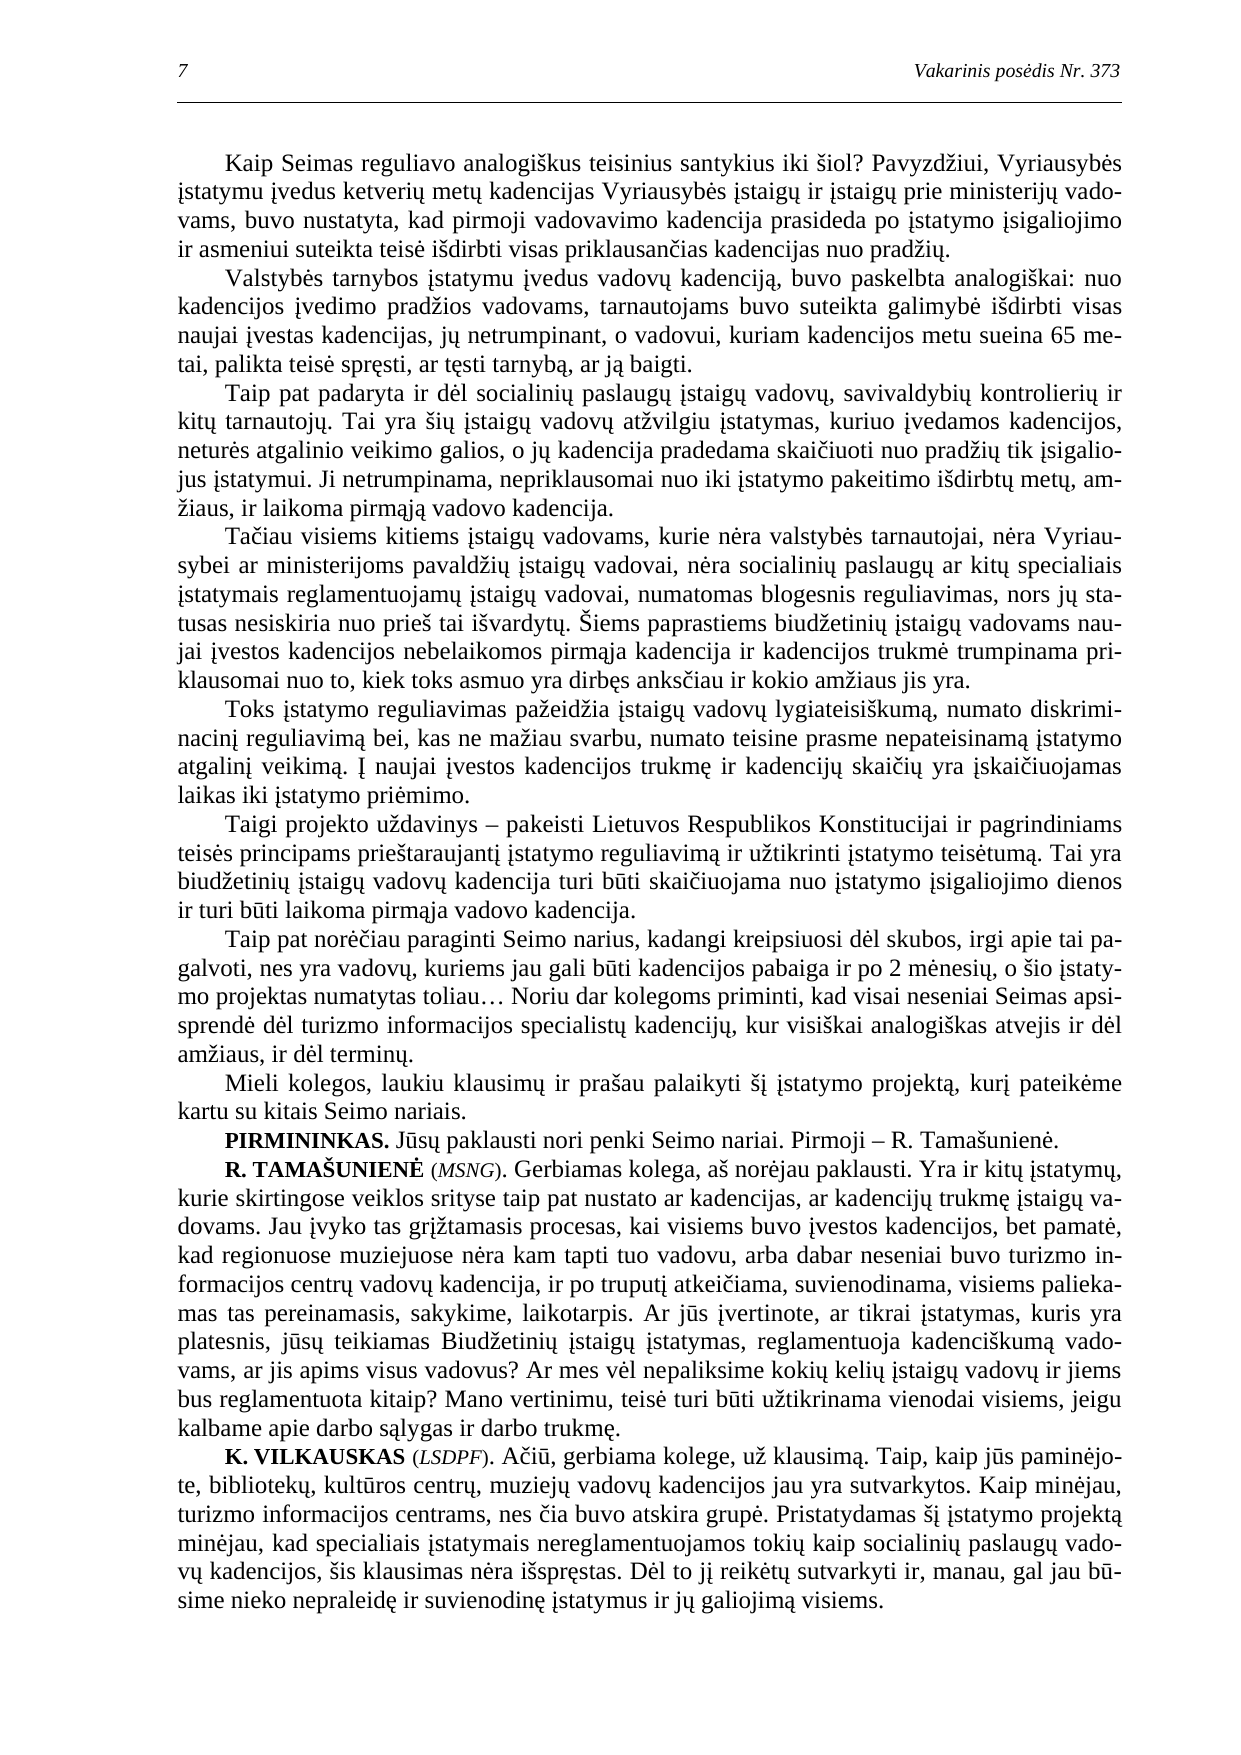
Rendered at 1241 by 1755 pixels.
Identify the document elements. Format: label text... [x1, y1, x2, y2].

text Vals­ty­bės tar­ny­bos įsta­ty­mu įve­dus va­do­vų ka­den­ci­ją, bu­vo pa­skelb­ta ana­lo­giš­kai: nuo ka­den­ci­jos įve­di­mo pra­džios va­do­vams, tar­nau­to­jams bu­vo su­teik­ta ga­li­my­bė iš­dirb­ti vi­sas nau­jai įves­tas ka­den­ci­jas, jų ne­trum­pi­nant, o va­do­vui, ku­riam ka­den­ci­jos me­tu su­ei­na 65 me­tai, pa­lik­ta tei­sė spręs­ti, ar tęs­ti tar­ny­bą, ar ją baig­ti. [177, 263, 1122, 378]
text Mie­li ko­le­gos, lau­kiu klau­si­mų ir pra­šau pa­lai­ky­ti šį įsta­ty­mo pro­jek­tą, ku­rį pa­tei­kė­me kar­tu su ki­tais Sei­mo na­riais. [177, 1068, 1122, 1125]
text Taip pat no­rė­čiau pa­ra­gin­ti Sei­mo na­rius, ka­dan­gi kreip­siuo­si dėl sku­bos, ir­gi apie tai pa­gal­vo­ti, nes yra va­do­vų, ku­riems jau ga­li bū­ti ka­den­ci­jos pa­bai­ga ir po 2 mė­ne­sių, o šio įsta­ty­mo pro­jek­tas nu­ma­ty­tas to­liau… No­riu dar ko­le­goms pri­min­ti, kad vi­sai ne­se­niai Sei­mas ap­si­spren­dė dėl tu­riz­mo in­for­ma­ci­jos spe­cia­lis­tų ka­den­ci­jų, kur vi­siš­kai ana­lo­giš­kas at­ve­jis ir dėl am­žiaus, ir dėl ter­mi­nų. [177, 924, 1122, 1068]
text Toks įsta­ty­mo re­gu­lia­vi­mas pa­žei­džia įstai­gų va­do­vų ly­gia­tei­siš­ku­mą, nu­ma­to dis­kri­mi­na­ci­nį re­gu­lia­vi­mą bei, kas ne ma­žiau svar­bu, nu­ma­to tei­si­ne pras­me ne­pa­tei­si­na­mą įsta­ty­mo at­ga­li­nį vei­ki­mą. Į nau­jai įves­tos ka­den­ci­jos truk­mę ir ka­den­ci­jų skai­čių yra įskai­čiuo­ja­mas lai­kas iki įsta­ty­mo pri­ėmi­mo. [177, 694, 1122, 809]
text Ta­čiau vi­siems ki­tiems įstai­gų va­do­vams, ku­rie nė­ra vals­ty­bės tar­nau­to­jai, nė­ra Vy­riau­sy­bei ar mi­nis­te­ri­joms pa­val­džių įstai­gų va­do­vai, nė­ra so­cia­li­nių pa­slau­gų ar ki­tų spe­cia­liais įsta­ty­mais reg­la­men­tuo­ja­mų įstai­gų va­do­vai, nu­ma­to­mas blo­ges­nis re­gu­lia­vi­mas, nors jų sta­tu­sas ne­si­ski­ria nuo prieš tai iš­var­dy­tų. Šiems pa­pras­tiems biu­dže­ti­nių įstai­gų va­do­vams nau­jai įves­tos ka­den­ci­jos ne­be­lai­ko­mos pir­mą­ja ka­den­ci­ja ir ka­den­ci­jos truk­mė trum­pi­na­ma pri­klau­so­mai nuo to, kiek toks as­muo yra dir­bęs anks­čiau ir ko­kio am­žiaus jis yra. [177, 521, 1122, 694]
text K. VILKAUSKAS (LSDPF). Ačiū, ger­bia­ma ko­le­ge, už klau­si­mą. Taip, kaip jūs pa­mi­nė­jo­te, bib­lio­te­kų, kul­tū­ros cen­trų, mu­zie­jų va­do­vų ka­den­ci­jos jau yra su­tvar­ky­tos. Kaip mi­nė­jau, tu­riz­mo in­for­ma­ci­jos cen­trams, nes čia bu­vo at­ski­ra gru­pė. Pri­sta­ty­da­mas šį įsta­ty­mo pro­jek­tą mi­nė­jau, kad spe­cia­liais įsta­ty­mais ne­reg­la­men­tuo­ja­mos to­kių kaip so­cia­li­nių pa­slau­gų va­do­vų ka­den­ci­jos, šis klau­si­mas nė­ra iš­spręs­tas. Dėl to jį rei­kė­tų su­tvar­ky­ti ir, ma­nau, gal jau bū­si­me nie­ko ne­pra­lei­dę ir su­vie­no­di­nę įsta­ty­mus ir jų ga­lio­ji­mą vi­siems. [177, 1441, 1122, 1614]
text PIRMININKAS. Jū­sų pa­klaus­ti no­ri pen­ki Sei­mo na­riai. Pir­mo­ji – R. Ta­ma­šu­nie­nė. [177, 1125, 1122, 1154]
text Kaip Sei­mas re­gu­lia­vo ana­lo­giš­kus tei­si­nius san­ty­kius iki šiol? Pa­vyz­džiui, Vy­riau­sy­bės įsta­ty­mu įve­dus ket­ve­rių me­tų ka­den­ci­jas Vy­riau­sy­bės įstai­gų ir įstai­gų prie mi­nis­te­ri­jų va­do­vams, bu­vo nu­sta­ty­ta, kad pir­mo­ji va­do­va­vi­mo ka­den­ci­ja pra­si­de­da po įsta­ty­mo įsi­ga­lio­ji­mo ir as­me­niui su­teik­ta tei­sė iš­dirb­ti vi­sas pri­klau­san­čias ka­den­ci­jas nuo pra­džių. [177, 148, 1122, 263]
text R. TAMAŠUNIENĖ (MSNG). Ger­bia­mas ko­le­ga, aš no­rė­jau pa­klaus­ti. Yra ir ki­tų įsta­ty­mų, ku­rie skir­tin­go­se veik­los sri­ty­se taip pat nu­sta­to ar ka­den­ci­jas, ar ka­den­ci­jų truk­mę įstai­gų va­do­vams. Jau įvy­ko tas grįž­ta­ma­sis pro­ce­sas, kai vi­siems bu­vo įves­tos ka­den­ci­jos, bet pa­ma­tė, kad re­gio­nuo­se mu­zie­juo­se nė­ra kam tap­ti tuo va­do­vu, ar­ba da­bar ne­se­niai bu­vo tu­riz­mo in­for­ma­ci­jos cen­trų va­do­vų ka­den­ci­ja, ir po tru­pu­tį at­kei­čia­ma, su­vie­no­di­na­ma, vi­siems pa­lie­ka­mas tas per­ei­na­ma­sis, sa­ky­ki­me, lai­ko­tar­pis. Ar jūs įver­ti­no­te, ar tik­rai įsta­ty­mas, ku­ris yra pla­tes­nis, jū­sų tei­kia­mas Biu­dže­ti­nių įstai­gų įsta­ty­mas, reg­la­men­tuo­ja ka­den­ciš­ku­mą va­do­vams, ar jis apims vi­sus va­do­vus? Ar mes vėl ne­pa­lik­si­me ko­kių ke­lių įstai­gų va­do­vų ir jiems bus reg­la­men­tuo­ta ki­taip? Ma­no ver­ti­ni­mu, tei­sė tu­ri bū­ti už­tik­ri­na­ma vie­no­dai vi­siems, jei­gu kal­ba­me apie dar­bo są­ly­gas ir dar­bo truk­mę. [177, 1154, 1122, 1441]
text Taip pat pa­da­ry­ta ir dėl so­cia­li­nių pa­slau­gų įstai­gų va­do­vų, sa­vi­val­dy­bių kon­tro­lie­rių ir ki­tų tar­nau­to­jų. Tai yra šių įstai­gų va­do­vų at­žvil­giu įsta­ty­mas, ku­riuo įve­da­mos ka­den­ci­jos, ne­tu­rės at­ga­li­nio vei­ki­mo ga­lios, o jų ka­den­ci­ja pra­de­da­ma skai­čiuo­ti nuo pra­džių tik įsi­ga­lio­jus įsta­ty­mui. Ji ne­trum­pi­na­ma, ne­pri­klau­so­mai nuo iki įsta­ty­mo pa­kei­ti­mo iš­dirb­tų me­tų, am­žiaus, ir lai­ko­ma pir­mą­ją va­do­vo ka­den­ci­ja. [177, 378, 1122, 521]
text Tai­gi pro­jek­to už­da­vi­nys – pa­keis­ti Lie­tu­vos Res­pub­li­kos Kon­sti­tu­ci­jai ir pa­grin­di­niams tei­sės prin­ci­pams prieš­ta­rau­jan­tį įsta­ty­mo re­gu­lia­vi­mą ir už­tik­rin­ti įsta­ty­mo tei­sė­tu­mą. Tai yra biu­dže­ti­nių įstai­gų va­do­vų ka­den­ci­ja tu­ri bū­ti skai­čiuo­ja­ma nuo įsta­ty­mo įsi­ga­lio­ji­mo die­nos ir tu­ri bū­ti lai­ko­ma pir­mą­ja va­do­vo ka­den­ci­ja. [177, 809, 1122, 924]
